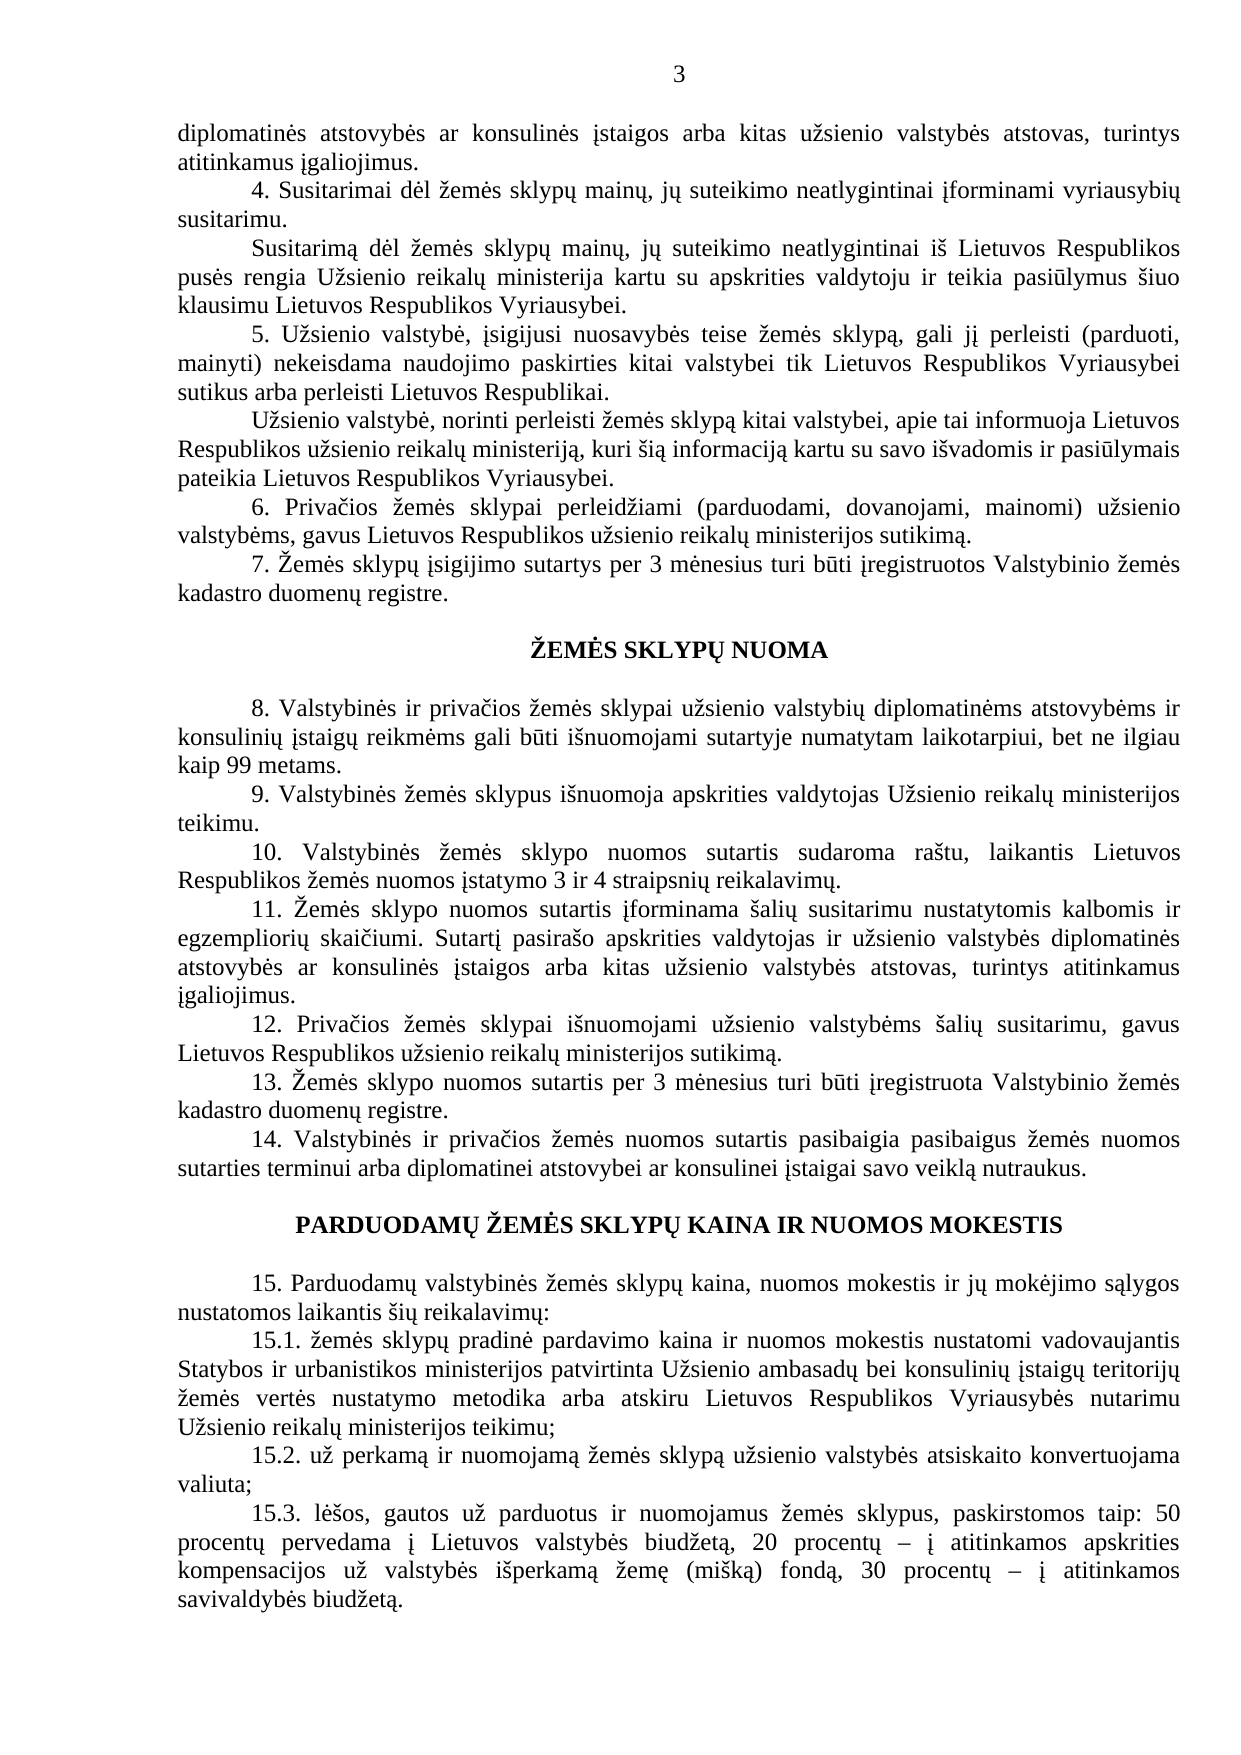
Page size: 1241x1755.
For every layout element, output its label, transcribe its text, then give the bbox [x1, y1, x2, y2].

text 6. Privačios žemės sklypai perleidžiami (parduodami, dovanojami, mainomi) užsienio valstybėms, gavus Lietuvos Respublikos užsienio reikalų ministerijos sutikimą. [177, 492, 1181, 549]
text 10. Valstybinės žemės sklypo nuomos sutartis sudaroma raštu, laikantis Lietuvos Respublikos žemės nuomos įstatymo 3 ir 4 straipsnių reikalavimų. [177, 837, 1181, 894]
text 9. Valstybinės žemės sklypus išnuomoja apskrities valdytojas Užsienio reikalų ministerijos teikimu. [177, 779, 1181, 837]
text 14. Valstybinės ir privačios žemės nuomos sutartis pasibaigia pasibaigus žemės nuomos sutarties terminui arba diplomatinei atstovybei ar konsulinei įstaigai savo veiklą nutraukus. [177, 1124, 1181, 1182]
text 12. Privačios žemės sklypai išnuomojami užsienio valstybėms šalių susitarimu, gavus Lietuvos Respublikos užsienio reikalų ministerijos sutikimą. [177, 1009, 1181, 1067]
text Susitarimą dėl žemės sklypų mainų, jų suteikimo neatlygintinai iš Lietuvos Respublikos pusės rengia Užsienio reikalų ministerija kartu su apskrities valdytoju ir teikia pasiūlymus šiuo klausimu Lietuvos Respublikos Vyriausybei. [177, 233, 1181, 319]
text diplomatinės atstovybės ar konsulinės įstaigos arba kitas užsienio valstybės atstovas, turintys atitinkamus įgaliojimus. [177, 118, 1181, 176]
text 5. Užsienio valstybė, įsigijusi nuosavybės teise žemės sklypą, gali jį perleisti (parduoti, mainyti) nekeisdama naudojimo paskirties kitai valstybei tik Lietuvos Respublikos Vyriausybei sutikus arba perleisti Lietuvos Respublikai. [177, 319, 1181, 406]
text 15.2. už perkamą ir nuomojamą žemės sklypą užsienio valstybės atsiskaito konvertuojama valiuta; [177, 1441, 1181, 1498]
text Žemės sklypų nuoma [177, 636, 1181, 664]
text 15. Parduodamų valstybinės žemės sklypų kaina, nuomos mokestis ir jų mokėjimo sąlygos nustatomos laikantis šių reikalavimų: [177, 1268, 1181, 1326]
text Užsienio valstybė, norinti perleisti žemės sklypą kitai valstybei, apie tai informuoja Lietuvos Respublikos užsienio reikalų ministeriją, kuri šią informaciją kartu su savo išvadomis ir pasiūlymais pateikia Lietuvos Respublikos Vyriausybei. [177, 406, 1181, 492]
text 7. Žemės sklypų įsigijimo sutartys per 3 mėnesius turi būti įregistruotos Valstybinio žemės kadastro duomenų registre. [177, 549, 1181, 607]
text Parduodamų žemės sklypų kaina ir nuomos mokestis [177, 1211, 1181, 1239]
text 4. Susitarimai dėl žemės sklypų mainų, jų suteikimo neatlygintinai įforminami vyriausybių susitarimu. [177, 176, 1181, 233]
text 15.1. žemės sklypų pradinė pardavimo kaina ir nuomos mokestis nustatomi vadovaujantis Statybos ir urbanistikos ministerijos patvirtinta Užsienio ambasadų bei konsulinių įstaigų teritorijų žemės vertės nustatymo metodika arba atskiru Lietuvos Respublikos Vyriausybės nutarimu Užsienio reikalų ministerijos teikimu; [177, 1326, 1181, 1441]
text 11. Žemės sklypo nuomos sutartis įforminama šalių susitarimu nustatytomis kalbomis ir egzempliorių skaičiumi. Sutartį pasirašo apskrities valdytojas ir užsienio valstybės diplomatinės atstovybės ar konsulinės įstaigos arba kitas užsienio valstybės atstovas, turintys atitinkamus įgaliojimus. [177, 894, 1181, 1009]
text 8. Valstybinės ir privačios žemės sklypai užsienio valstybių diplomatinėms atstovybėms ir konsulinių įstaigų reikmėms gali būti išnuomojami sutartyje numatytam laikotarpiui, bet ne ilgiau kaip 99 metams. [177, 693, 1181, 779]
text 15.3. lėšos, gautos už parduotus ir nuomojamus žemės sklypus, paskirstomos taip: 50 procentų pervedama į Lietuvos valstybės biudžetą, 20 procentų – į atitinkamos apskrities kompensacijos už valstybės išperkamą žemę (mišką) fondą, 30 procentų – į atitinkamos savivaldybės biudžetą. [177, 1498, 1181, 1613]
text 13. Žemės sklypo nuomos sutartis per 3 mėnesius turi būti įregistruota Valstybinio žemės kadastro duomenų registre. [177, 1067, 1181, 1124]
